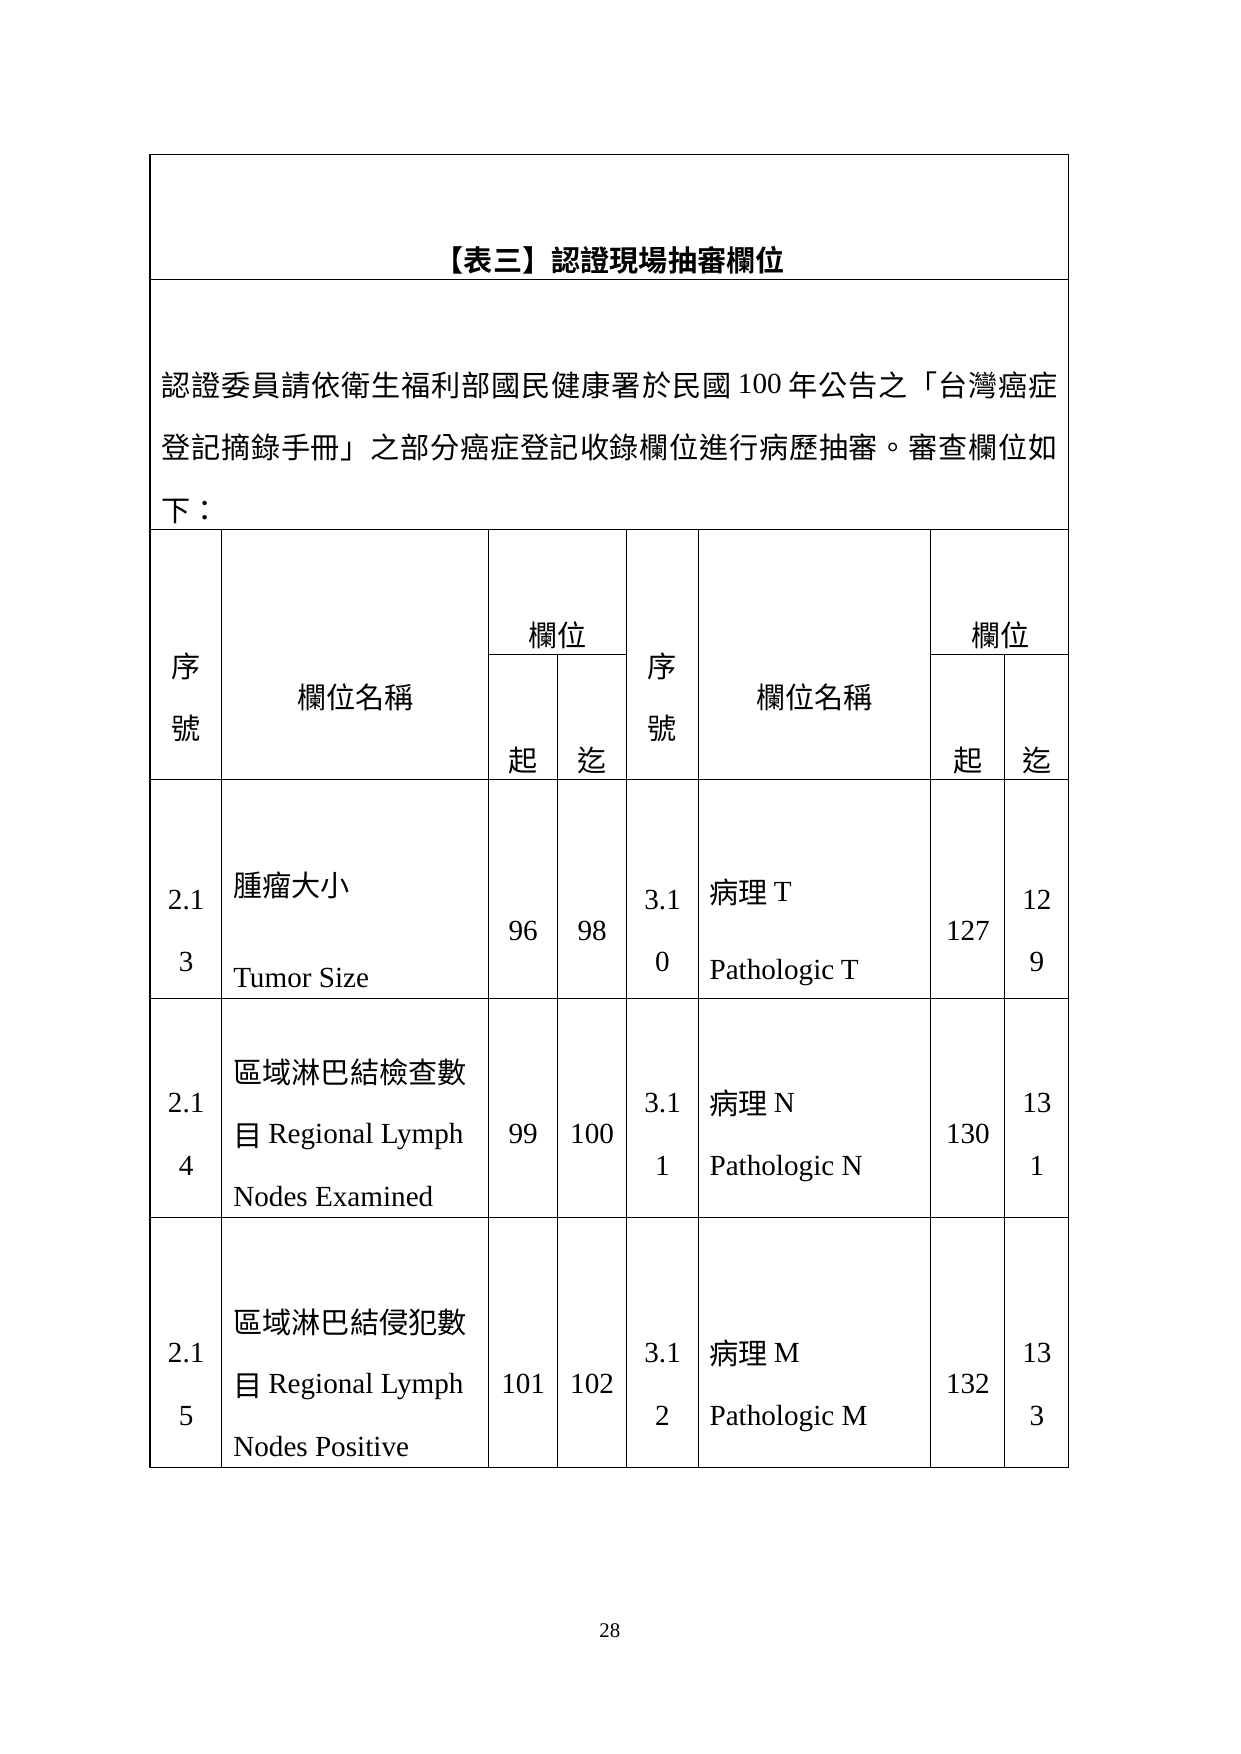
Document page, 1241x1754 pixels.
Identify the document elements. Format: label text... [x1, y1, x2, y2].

table_header 【表三】認證現場抽審欄位 [151, 155, 1068, 279]
table_cell 2.15 [151, 1218, 221, 1467]
table_cell 101 [489, 1218, 557, 1467]
table_cell 起 [489, 655, 557, 779]
table_cell 欄位名稱 [222, 530, 488, 779]
table_cell 96 [489, 780, 557, 998]
table_cell 腫瘤大小 Tumor Size [222, 780, 488, 998]
table_cell 病理N Pathologic N [699, 999, 930, 1217]
table_cell 2.14 [151, 999, 221, 1217]
table_cell 129 [1005, 780, 1068, 998]
table_cell 迄 [1005, 655, 1068, 779]
table_cell 區域淋巴結侵犯數目Regional Lymph Nodes Positive [222, 1218, 488, 1467]
table_cell 2.13 [151, 780, 221, 998]
table_cell 起 [931, 655, 1004, 779]
table_cell 102 [558, 1218, 626, 1467]
table_cell 序號 [627, 530, 698, 779]
table_cell 3.12 [627, 1218, 698, 1467]
table_cell 欄位名稱 [699, 530, 930, 779]
table_cell 欄位 [931, 530, 1068, 654]
table_cell 99 [489, 999, 557, 1217]
table_cell 欄位 [489, 530, 626, 654]
table_cell 98 [558, 780, 626, 998]
table_cell 病理T Pathologic T [699, 780, 930, 998]
table_cell 127 [931, 780, 1004, 998]
table_cell 131 [1005, 999, 1068, 1217]
table_cell 病理M Pathologic M [699, 1218, 930, 1467]
table_cell 3.11 [627, 999, 698, 1217]
table_cell 130 [931, 999, 1004, 1217]
table_cell 3.10 [627, 780, 698, 998]
table_cell 133 [1005, 1218, 1068, 1467]
table_cell 認證委員請依衛生福利部國民健康署於民國100年公告之「台灣癌症登記摘錄手冊」之部分癌症登記收錄欄位進行病歷抽審。審查欄位如下： [151, 280, 1068, 529]
table_cell 序號 [151, 530, 221, 779]
table_cell 迄 [558, 655, 626, 779]
table_cell 區域淋巴結檢查數目Regional Lymph Nodes Examined [222, 999, 488, 1217]
table_cell 132 [931, 1218, 1004, 1467]
table_cell 100 [558, 999, 626, 1217]
